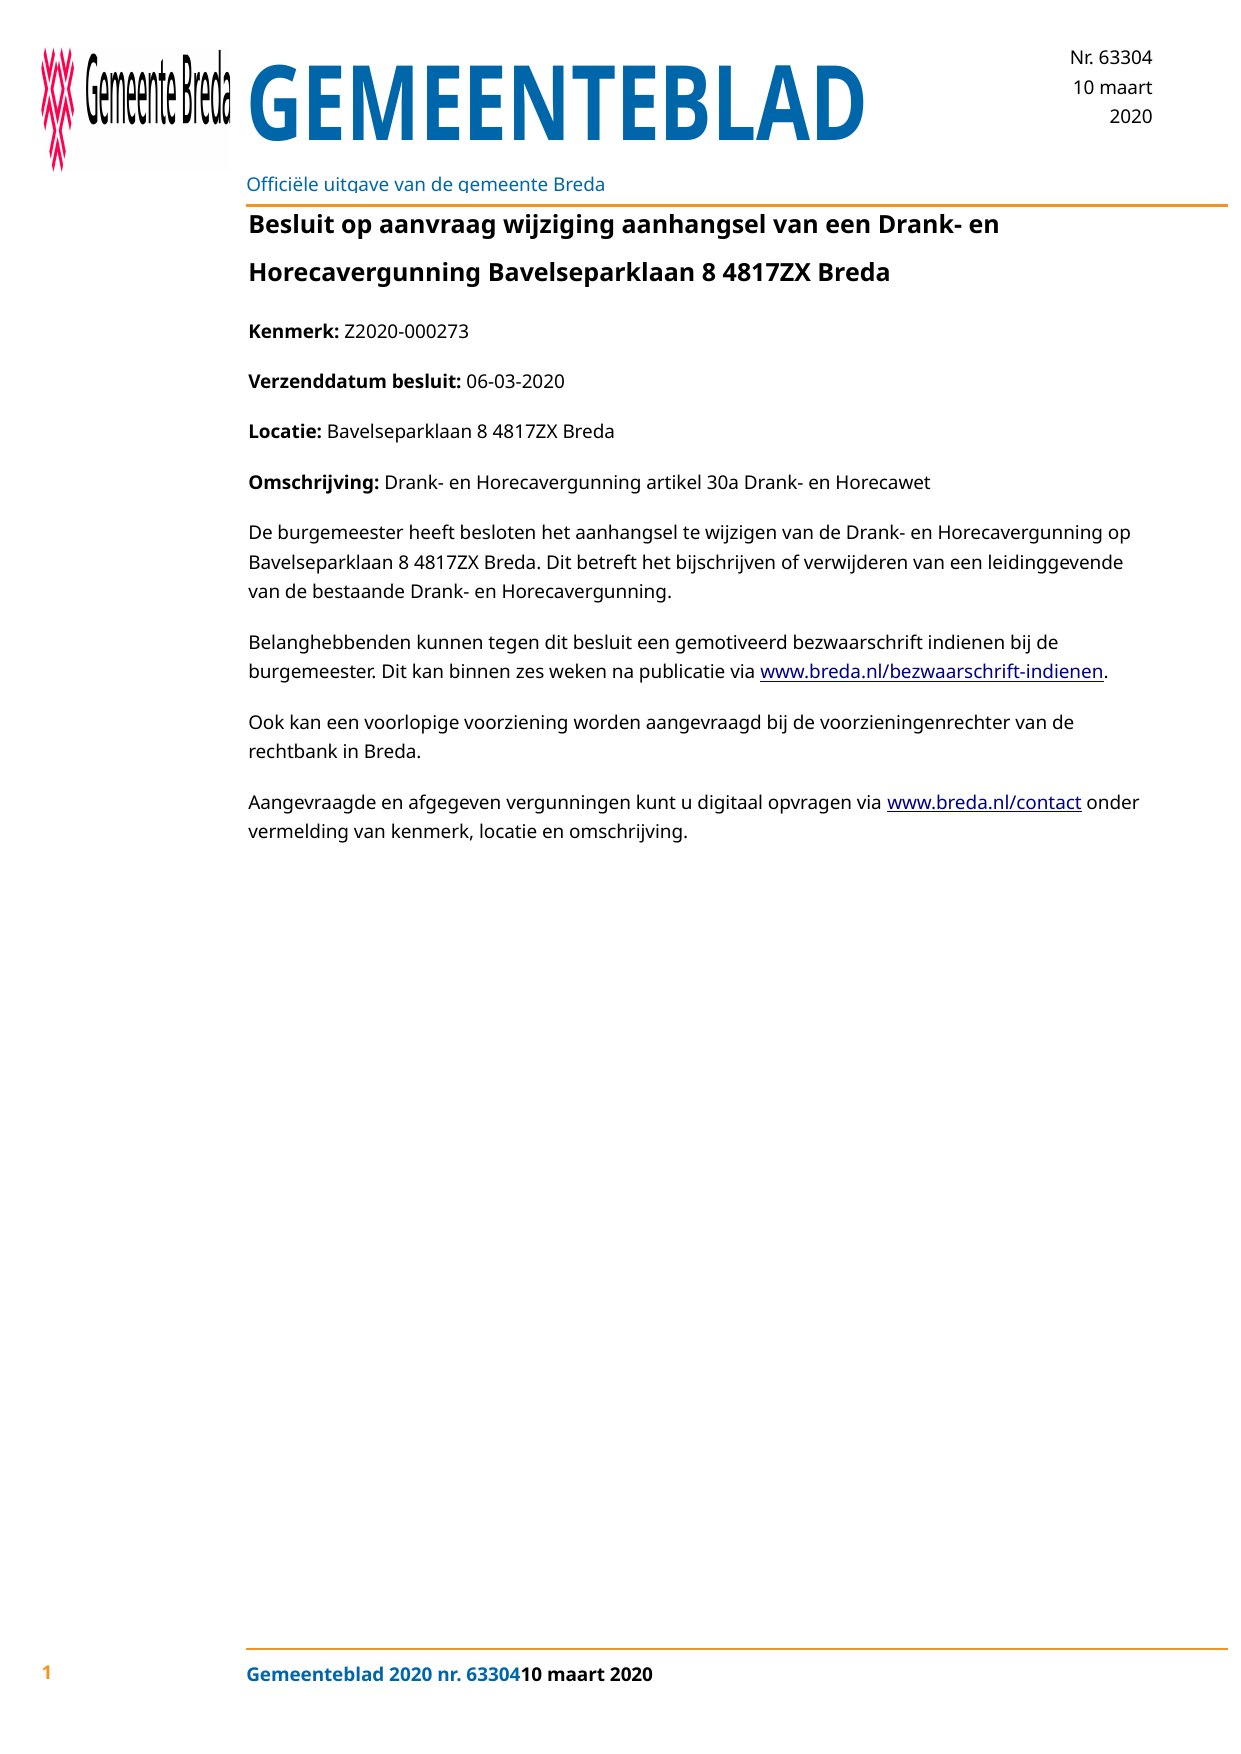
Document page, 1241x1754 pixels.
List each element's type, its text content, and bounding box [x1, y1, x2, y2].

text Verzenddatum besluit: 06-03-2020 [248, 368, 1152, 394]
text Belanghebbenden kunnen tegen dit besluit een gemotiveerd bezwaarschrift indienen bij de burgemeester. Dit kan binnen zes weken na publicatie via www.breda.nl/bezwaarschrift-indienen. [248, 629, 1152, 684]
picture [41, 47, 231, 172]
text Ook kan een voorlopige voorziening worden aangevraagd bij de voorzieningenrechter van de rechtbank in Breda. [248, 709, 1152, 764]
text Besluit op aanvraag wijziging aanhangsel van een Drank- en Horecavergunning Bavelseparklaan 8 4817ZX Breda [248, 207, 1152, 288]
text Locatie: Bavelseparklaan 8 4817ZX Breda [248, 419, 1152, 444]
text Kenmerk: Z2020-000273 [248, 318, 1152, 344]
text Omschrijving: Drank- en Horecavergunning artikel 30a Drank- en Horecawet [248, 469, 1152, 495]
text Aangevraagde en afgegeven vergunningen kunt u digitaal opvragen via www.breda.nl/contact onder vermelding van kenmerk, locatie en omschrijving. [248, 789, 1152, 844]
text De burgemeester heeft besloten het aanhangsel te wijzigen van de Drank- en Horecavergunning op Bavelseparklaan 8 4817ZX Breda. Dit betreft het bijschrijven of verwijderen van een leidinggevende van de bestaande Drank- en Horecavergunning. [248, 519, 1152, 604]
